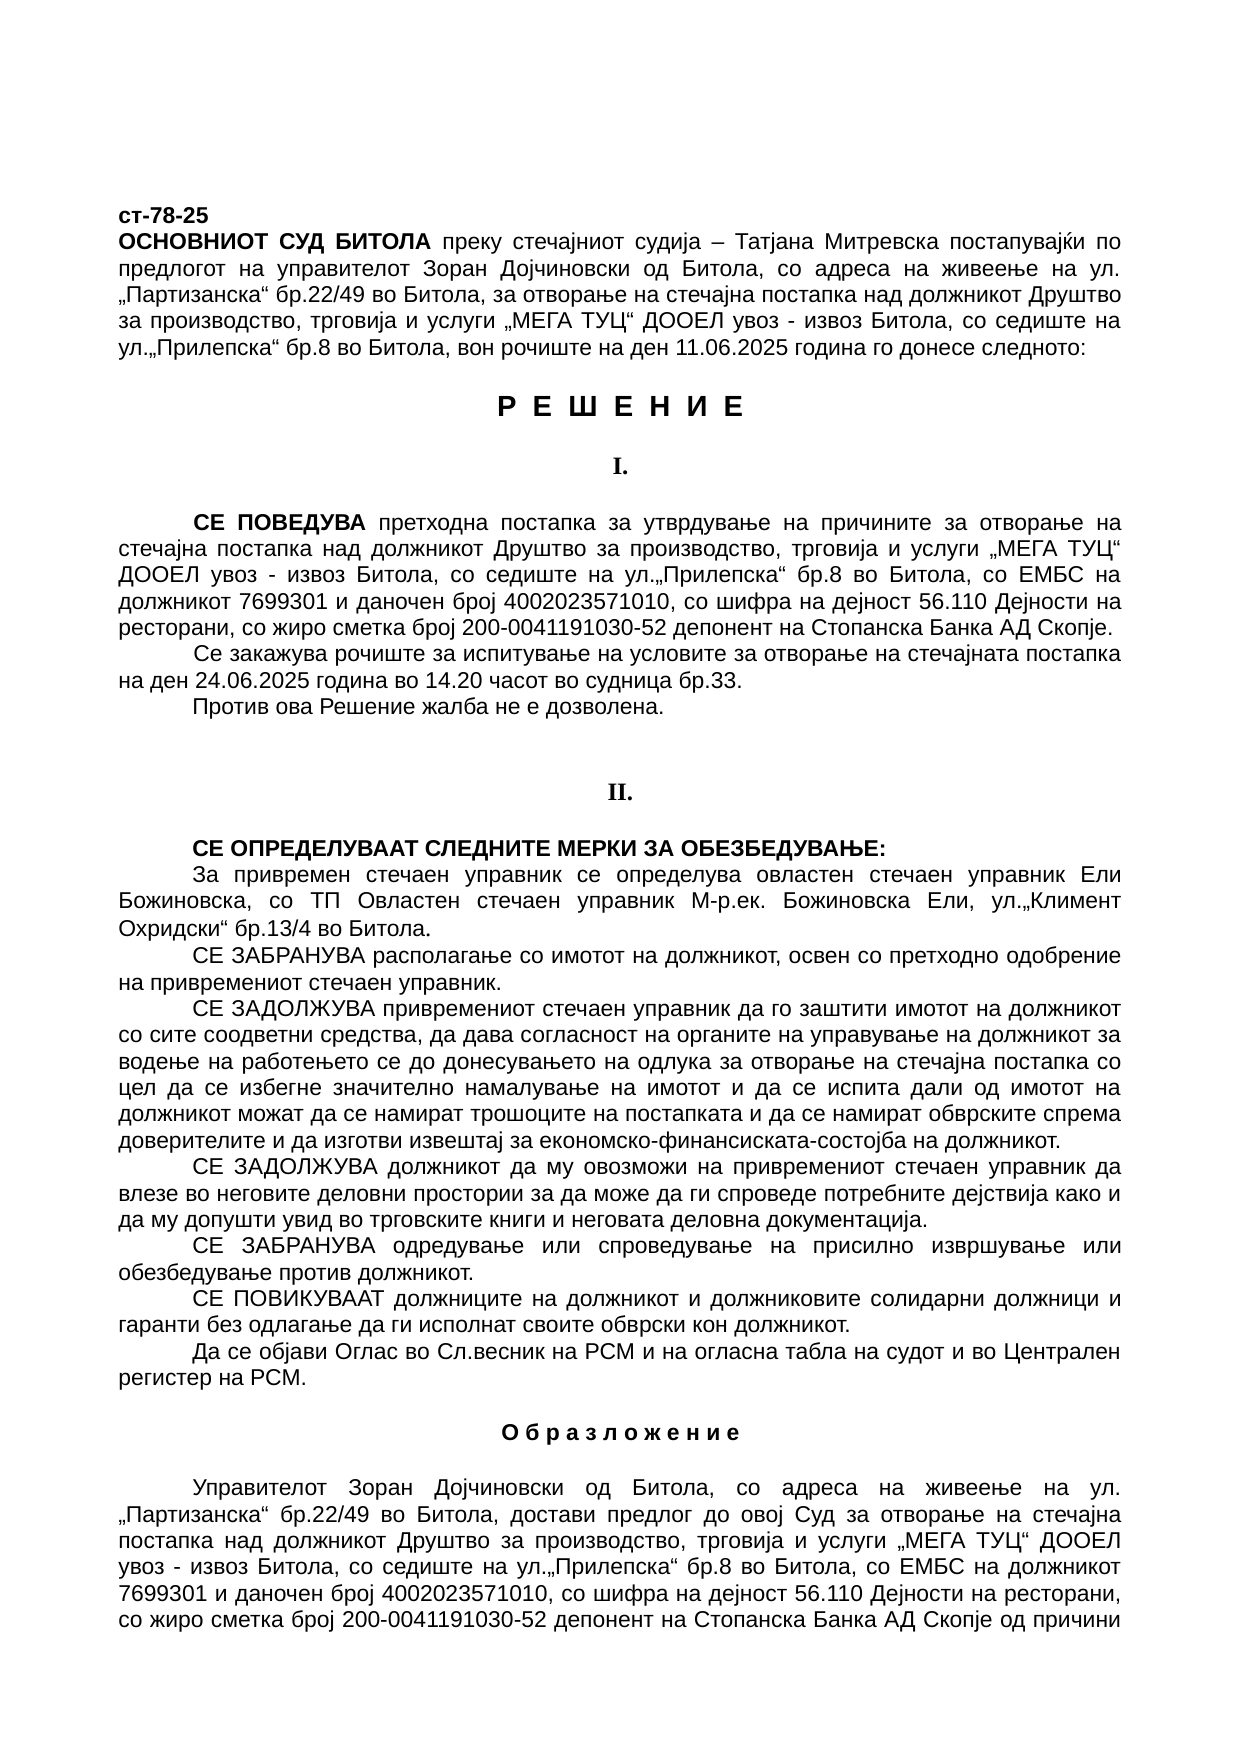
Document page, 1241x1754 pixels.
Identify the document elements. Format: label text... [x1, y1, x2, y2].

text ст-78-25 [118, 202, 1122, 228]
text За привремен стечаен управник се определува овластен стечаен управник Ели Божиновска, со ТП Овластен стечаен управник М-р.ек. Божиновска Ели, ул.„Климент Охридски“ бр.13/4 во Битола. [118, 861, 1122, 942]
text СЕ ПОВИКУВААТ должниците на должникот и должниковите солидарни должници и гаранти без одлагање да ги исполнат своите обврски кон должникот. [118, 1285, 1122, 1338]
text СЕ ЗАБРАНУВА располагање со имотот на должникот, освен со претходно одобрение на привремениот стечаен управник. [118, 942, 1122, 995]
text Управителот Зоран Дојчиновски од Битола, со адреса на живеење на ул.„Партизанска“ бр.22/49 во Битола, достави предлог до овој Суд за отворање на стечајна постапка над должникот Друштво за производство, трговија и услуги „МЕГА ТУЦ“ ДООЕЛ увоз - извоз Битола, со седиште на ул.„Прилепска“ бр.8 во Битола, со ЕМБС на должникот 7699301 и даночен број 4002023571010, со шифра на дејност 56.110 Дејности на ресторани, со жиро сметка број 200-0041191030-52 депонент на Стопанска Банка АД Скопје од причини [118, 1474, 1122, 1632]
text СЕ ПОВЕДУВА претходна постапка за утврдување на причините за отворање на стечајна постапка над должникот Друштво за производство, трговија и услуги „МЕГА ТУЦ“ ДООЕЛ увоз - извоз Битола, со седиште на ул.„Прилепска“ бр.8 во Битола, со ЕМБС на должникот 7699301 и даночен број 4002023571010, со шифра на дејност 56.110 Дејности на ресторани, со жиро сметка број 200-0041191030-52 депонент на Стопанска Банка АД Скопје. [118, 509, 1122, 640]
text ОСНОВНИОТ СУД БИТОЛА преку стечајниот судија – Татјана Митревска постапувајќи по предлогот на управителот Зоран Дојчиновски од Битола, со адреса на живеење на ул.„Партизанска“ бр.22/49 во Битола, за отворање на стечајна постапка над должникот Друштво за производство, трговија и услуги „МЕГА ТУЦ“ ДООЕЛ увоз - извоз Битола, со седиште на ул.„Прилепска“ бр.8 во Битола, вон рочиште на ден 11.06.2025 година го донесе следното: [118, 228, 1122, 360]
text Да се објави Оглас во Сл.весник на РСМ и на огласна табла на судот и во Централен регистер на РСМ. [118, 1338, 1122, 1390]
text I. [118, 451, 1122, 480]
text СЕ ЗАБРАНУВА одредување или спроведување на присилно извршување или обезбедување против должникот. [118, 1232, 1122, 1285]
text Против ова Решение жалба не е дозволена. [118, 693, 1122, 719]
text СЕ ЗАДОЛЖУВА должникот да му овозможи на привремениот стечаен управник да влезе во неговите деловни простории за да може да ги спроведе потребните дејствија како и да му допушти увид во трговските книги и неговата деловна документација. [118, 1153, 1122, 1232]
text О б р а з л о ж е н и е [118, 1419, 1122, 1445]
text Р Е Ш Е Н И Е [118, 389, 1122, 422]
text II. [118, 777, 1122, 806]
text Се закажува рочиште за испитување на условите за отворање на стечајната постапка на ден 24.06.2025 година во 14.20 часот во судница бр.33. [118, 640, 1122, 693]
text СЕ ЗАДОЛЖУВА привремениот стечаен управник да го заштити имотот на должникот со сите соодветни средства, да дава согласност на органите на управување на должникот за водење на работењето се до донесувањето на одлука за отворање на стечајна постапка со цел да се избегне значително намалување на имотот и да се испита дали од имотот на должникот можат да се намират трошоците на постапката и да се намират обврските спрема доверителите и да изготви извештај за економско-финансиската-состојба на должникот. [118, 995, 1122, 1153]
text СЕ ОПРЕДЕЛУВААТ СЛЕДНИТЕ МЕРКИ ЗА ОБЕЗБЕДУВАЊЕ: [118, 834, 1122, 861]
